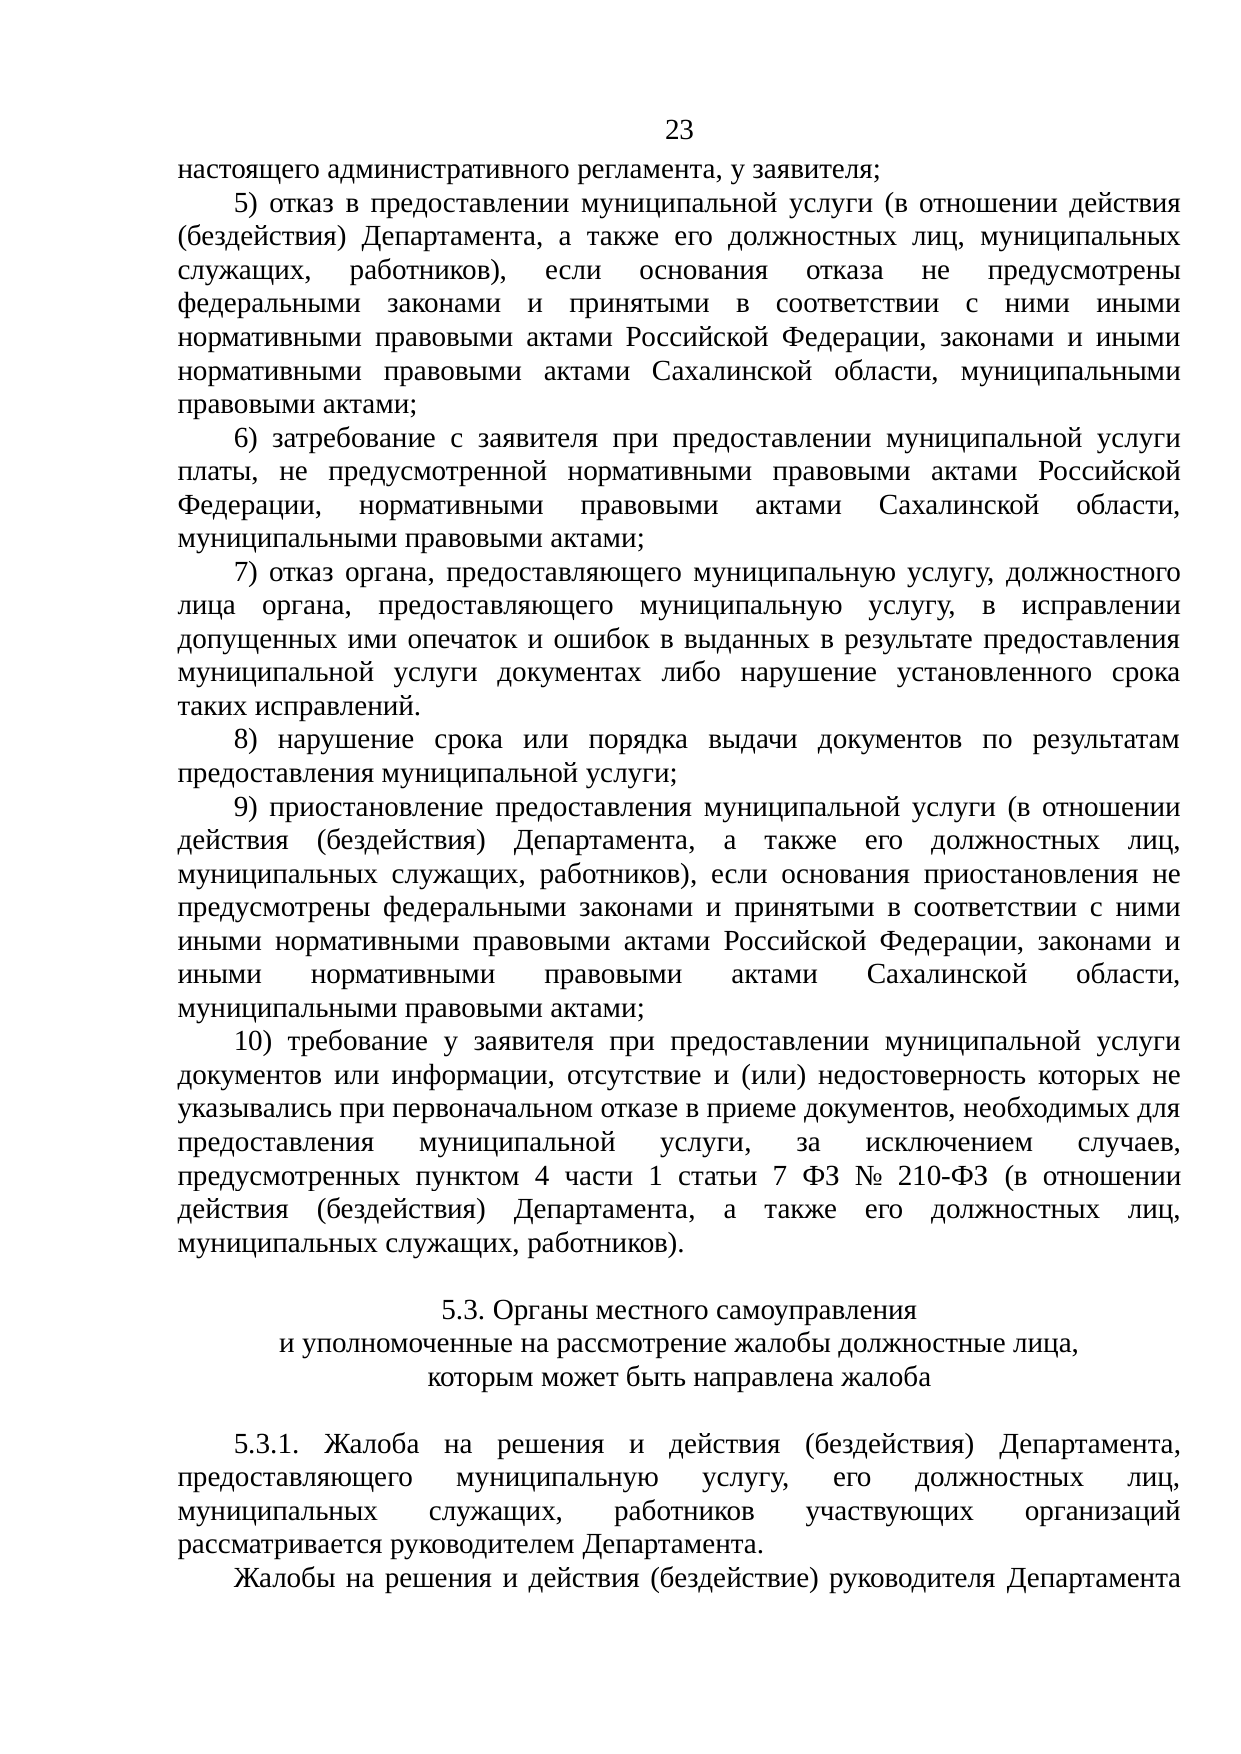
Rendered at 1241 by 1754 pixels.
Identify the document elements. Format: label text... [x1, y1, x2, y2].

text и уполномоченные на рассмотрение жалобы должностные лица, [177, 1326, 1181, 1359]
subtitle 5.3. Органы местного самоуправления [177, 1292, 1181, 1326]
text Жалобы на решения и действия (бездействие) руководителя Департамента [177, 1560, 1181, 1594]
text 10) требование у заявителя при предоставлении муниципальной услуги документов или информации, отсутствие и (или) недостоверность которых не указывались при первоначальном отказе в приеме документов, необходимых для предоставления муниципальной услуги, за исключением случаев, предусмотренных пунктом 4 части 1 статьи 7 ФЗ № 210-ФЗ (в отношении действия (бездействия) Департамента, а также его должностных лиц, муниципальных служащих, работников). [177, 1024, 1181, 1258]
text 7) отказ органа, предоставляющего муниципальную услугу, должностного лица органа, предоставляющего муниципальную услугу, в исправлении допущенных ими опечаток и ошибок в выданных в результате предоставления муниципальной услуги документах либо нарушение установленного срока таких исправлений. [177, 554, 1181, 722]
text 8) нарушение срока или порядка выдачи документов по результатам предоставления муниципальной услуги; [177, 722, 1181, 789]
text 5.3.1. Жалоба на решения и действия (бездействия) Департамента, предоставляющего муниципальную услугу, его должностных лиц, муниципальных служащих, работников участвующих организаций рассматривается руководителем Департамента. [177, 1426, 1181, 1560]
text 5) отказ в предоставлении муниципальной услуги (в отношении действия (бездействия) Департамента, а также его должностных лиц, муниципальных служащих, работников), если основания отказа не предусмотрены федеральными законами и принятыми в соответствии с ними иными нормативными правовыми актами Российской Федерации, законами и иными нормативными правовыми актами Сахалинской области, муниципальными правовыми актами; [177, 185, 1181, 420]
text 9) приостановление предоставления муниципальной услуги (в отношении действия (бездействия) Департамента, а также его должностных лиц, муниципальных служащих, работников), если основания приостановления не предусмотрены федеральными законами и принятыми в соответствии с ними иными нормативными правовыми актами Российской Федерации, законами и иными нормативными правовыми актами Сахалинской области, муниципальными правовыми актами; [177, 789, 1181, 1024]
text которым может быть направлена жалоба [177, 1359, 1181, 1393]
text 6) затребование с заявителя при предоставлении муниципальной услуги платы, не предусмотренной нормативными правовыми актами Российской Федерации, нормативными правовыми актами Сахалинской области, муниципальными правовыми актами; [177, 420, 1181, 554]
text настоящего административного регламента, у заявителя; [177, 152, 1181, 185]
